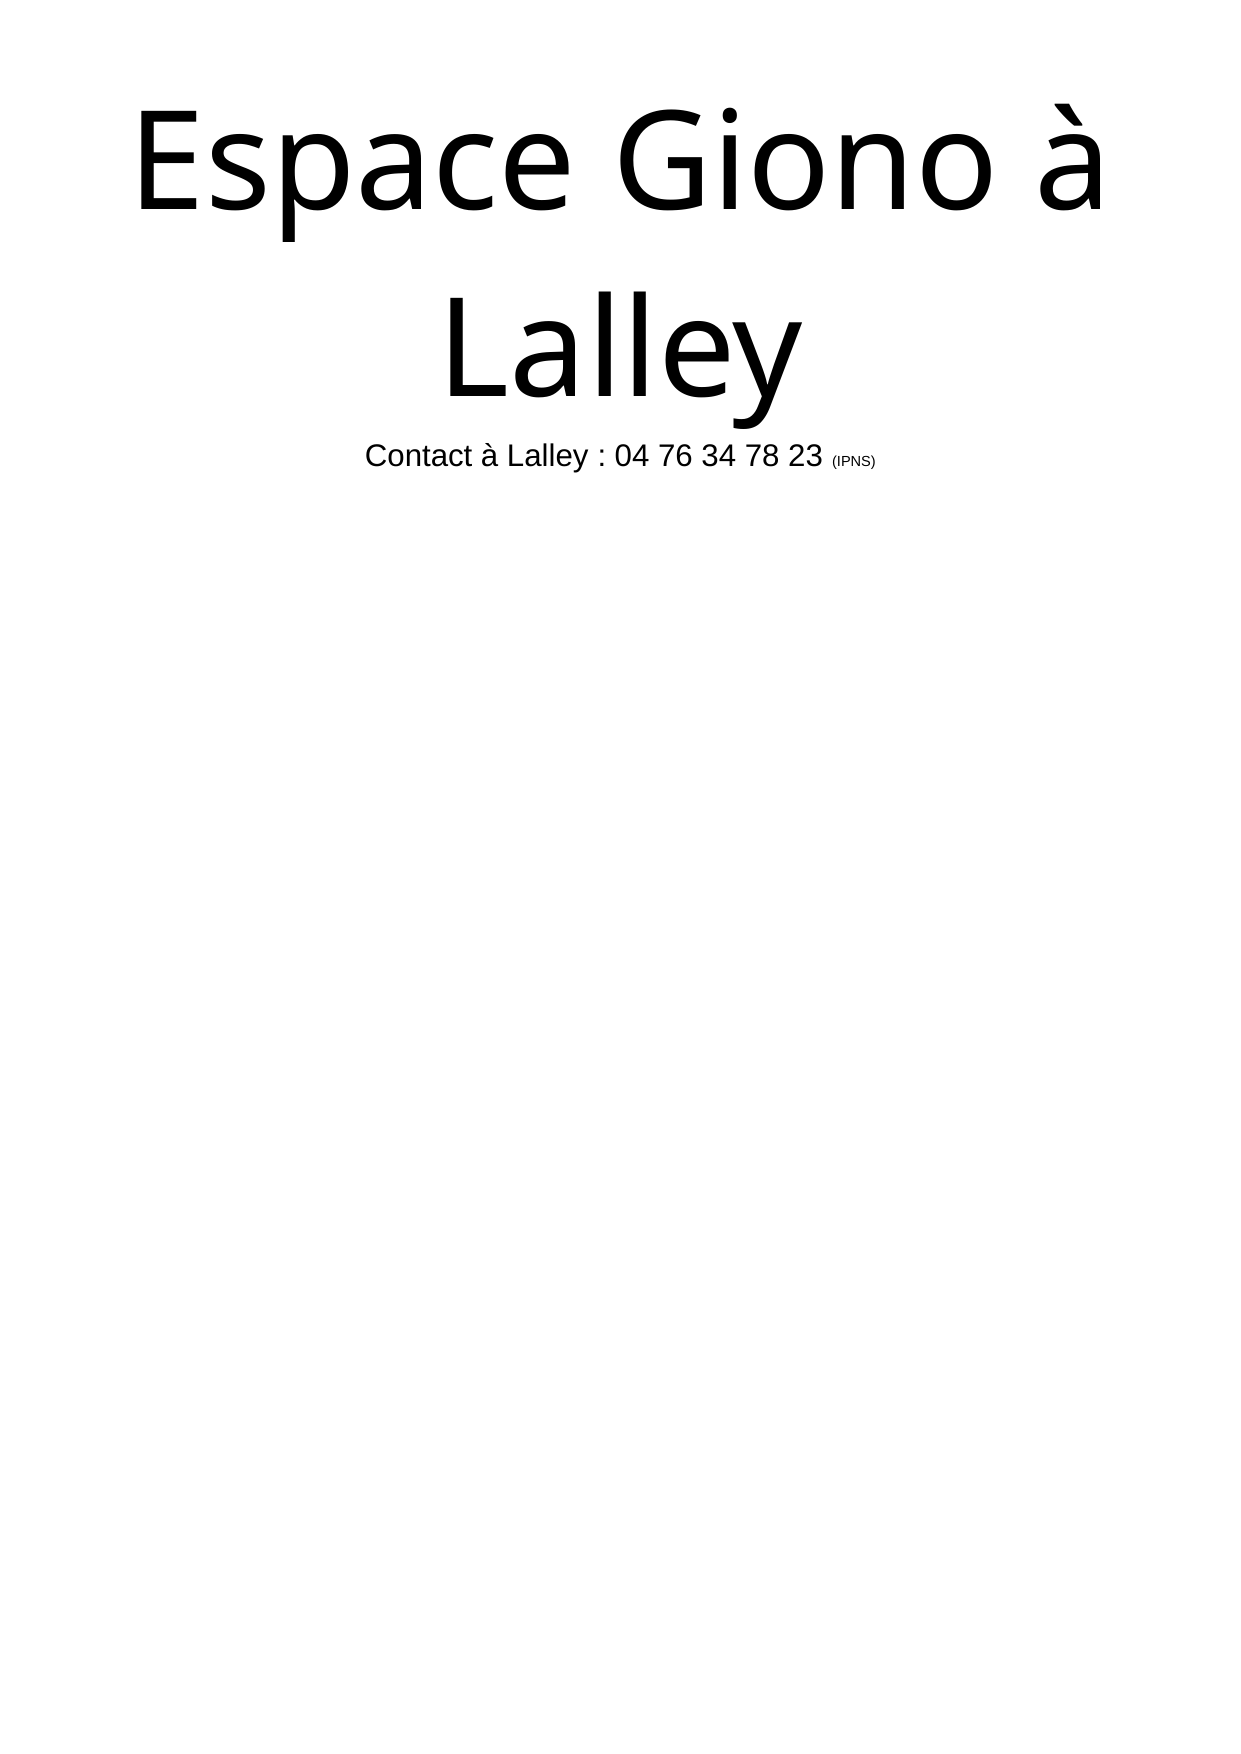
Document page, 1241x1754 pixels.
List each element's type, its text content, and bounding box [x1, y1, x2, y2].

text Contact à Lalley : 04 76 34 78 23 (IPNS) [118, 437, 1122, 473]
text Espace Giono à Lalley [118, 62, 1122, 437]
